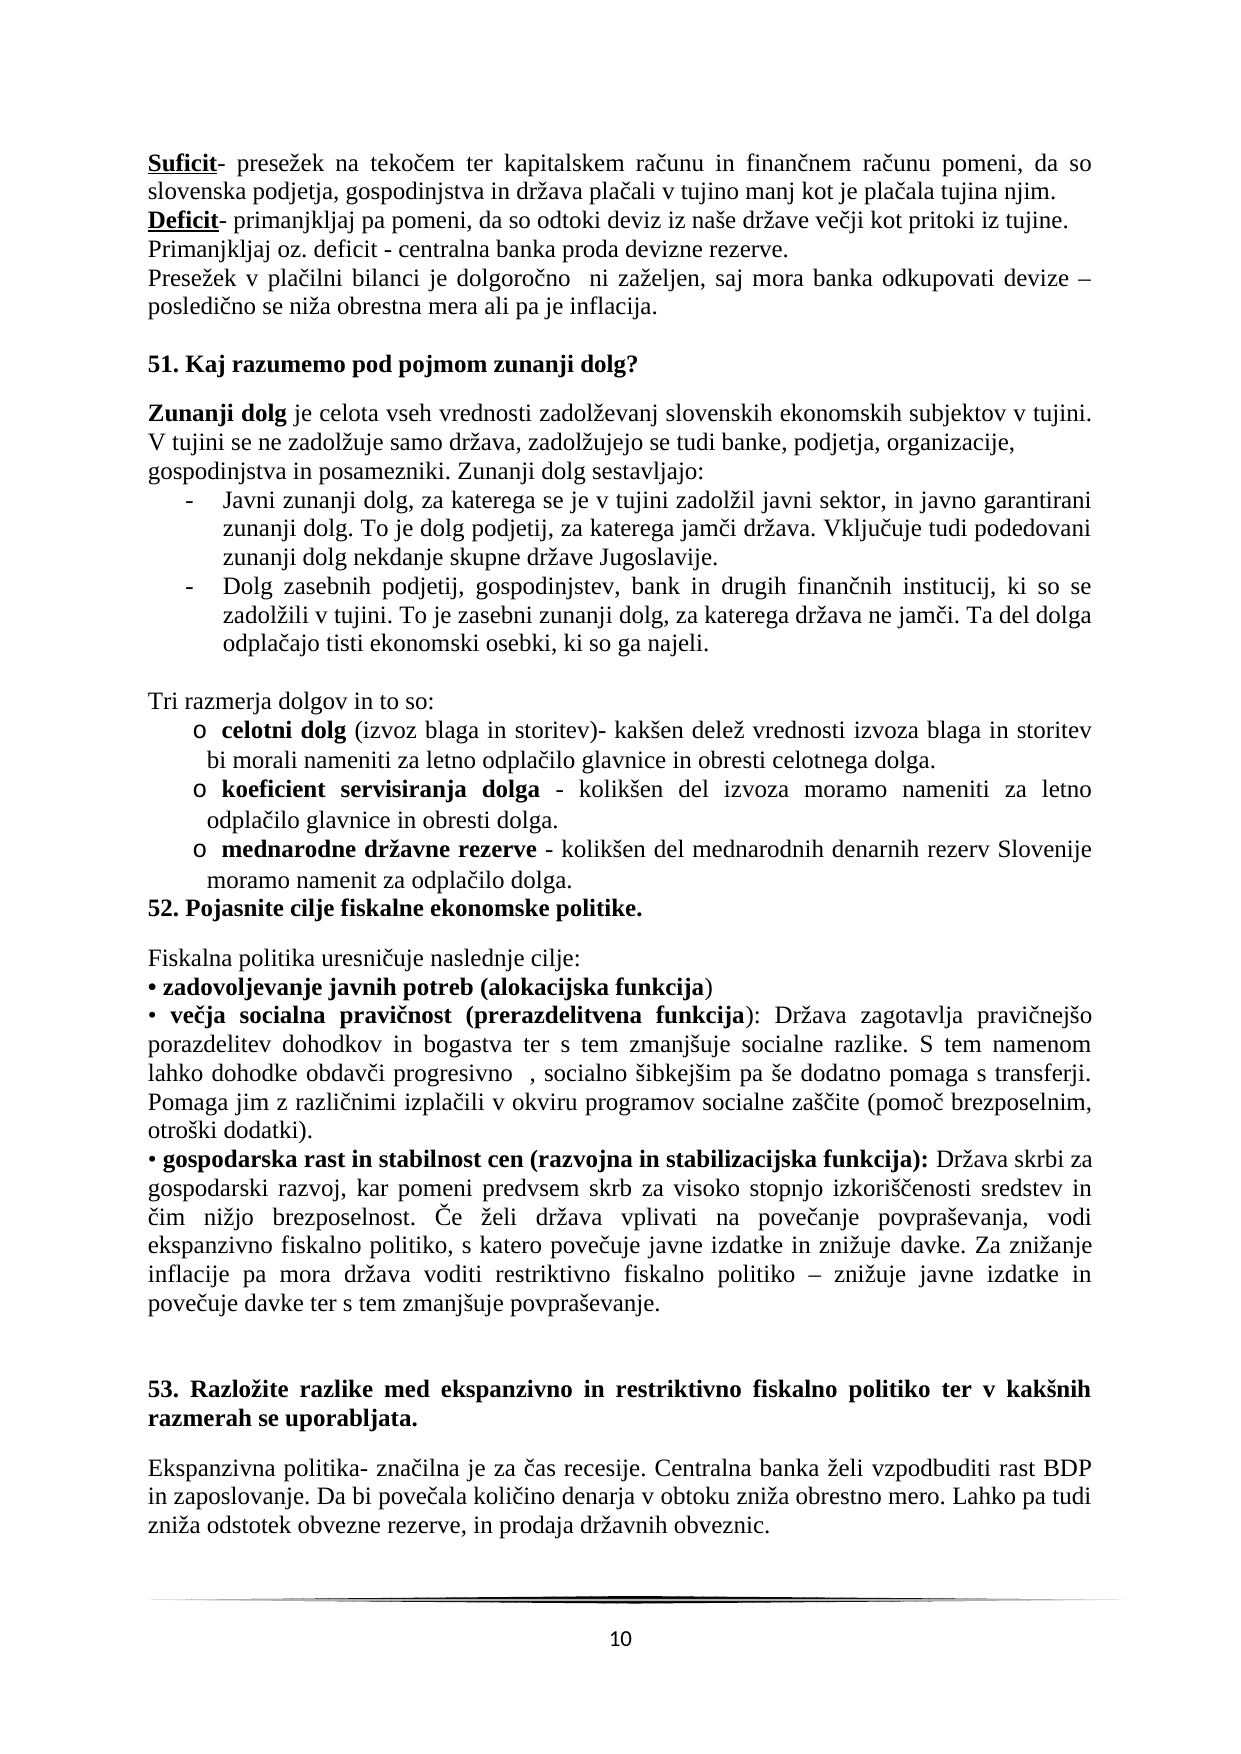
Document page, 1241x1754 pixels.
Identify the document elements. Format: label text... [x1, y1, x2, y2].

picture [147, 1596, 1123, 1604]
text Presežek v plačilni bilanci je dolgoročno ni zaželjen, saj mora banka odkupovati devize – posledično se niža obrestna mera ali pa je inflacija. [148, 263, 1093, 320]
list mednarodne državne rezerve - kolikšen del mednarodnih denarnih rezerv Slovenije moramo namenit za odplačilo dolga. [192, 834, 1093, 893]
text gospodinjstva in posamezniki. Zunanji dolg sestavljajo: [148, 456, 1093, 485]
text Tri razmerja dolgov in to so: [148, 686, 1093, 715]
text Fiskalna politika uresničuje naslednje cilje: [148, 943, 1093, 972]
text • gospodarska rast in stabilnost cen (razvojna in stabilizacijska funkcija): Država skrbi za gospodarski razvoj, kar pomeni predvsem skrb za visoko stopnjo izkoriščenosti sredstev in čim nižjo brezposelnost. Če želi država vplivati na povečanje povpraševanja, vodi ekspanzivno fiskalno politiko, s katero povečuje javne izdatke in znižuje davke. Za znižanje inflacije pa mora država voditi restriktivno fiskalno politiko – znižuje javne izdatke in povečuje davke ter s tem zmanjšuje povpraševanje. [148, 1144, 1093, 1317]
text 52. Pojasnite cilje fiskalne ekonomske politike. [148, 893, 1093, 922]
list Dolg zasebnih podjetij, gospodinjstev, bank in drugih finančnih institucij, ki so se zadolžili v tujini. To je zasebni zunanji dolg, za katerega država ne jamči. Ta del dolga odplačajo tisti ekonomski osebki, ki so ga najeli. [185, 571, 1093, 657]
text Ekspanzivna politika- značilna je za čas recesije. Centralna banka želi vzpodbuditi rast BDP in zaposlovanje. Da bi povečala količino denarja v obtoku zniža obrestno mero. Lahko pa tudi zniža odstotek obvezne rezerve, in prodaja državnih obveznic. [148, 1453, 1093, 1539]
text 53. Razložite razlike med ekspanzivno in restriktivno fiskalno politiko ter v kakšnih razmerah se uporabljata. [148, 1374, 1093, 1432]
text Deficit- primanjkljaj pa pomeni, da so odtoki deviz iz naše države večji kot pritoki iz tujine. [148, 205, 1093, 234]
list celotni dolg (izvoz blaga in storitev)- kakšen delež vrednosti izvoza blaga in storitev bi morali nameniti za letno odplačilo glavnice in obresti celotnega dolga. [192, 715, 1093, 774]
text Zunanji dolg je celota vseh vrednosti zadolževanj slovenskih ekonomskih subjektov v tujini. V tujini se ne zadolžuje samo država, zadolžujejo se tudi banke, podjetja, organizacije, [148, 398, 1093, 456]
text Suficit- presežek na tekočem ter kapitalskem računu in finančnem računu pomeni, da so slovenska podjetja, gospodinjstva in država plačali v tujino manj kot je plačala tujina njim. [148, 148, 1093, 205]
text Primanjkljaj oz. deficit - centralna banka proda devizne rezerve. [148, 234, 1093, 263]
text • zadovoljevanje javnih potreb (alokacijska funkcija) [148, 972, 1093, 1001]
list koeficient servisiranja dolga - kolikšen del izvoza moramo nameniti za letno odplačilo glavnice in obresti dolga. [192, 774, 1093, 834]
text • večja socialna pravičnost (prerazdelitvena funkcija): Država zagotavlja pravičnejšo porazdelitev dohodkov in bogastva ter s tem zmanjšuje socialne razlike. S tem namenom lahko dohodke obdavči progresivno , socialno šibkejšim pa še dodatno pomaga s transferji. Pomaga jim z različnimi izplačili v okviru programov socialne zaščite (pomoč brezposelnim, otroški dodatki). [148, 1001, 1093, 1144]
text 51. Kaj razumemo pod pojmom zunanji dolg? [148, 349, 1093, 378]
list Javni zunanji dolg, za katerega se je v tujini zadolžil javni sektor, in javno garantirani zunanji dolg. To je dolg podjetij, za katerega jamči država. Vključuje tudi podedovani zunanji dolg nekdanje skupne države Jugoslavije. [185, 485, 1093, 571]
